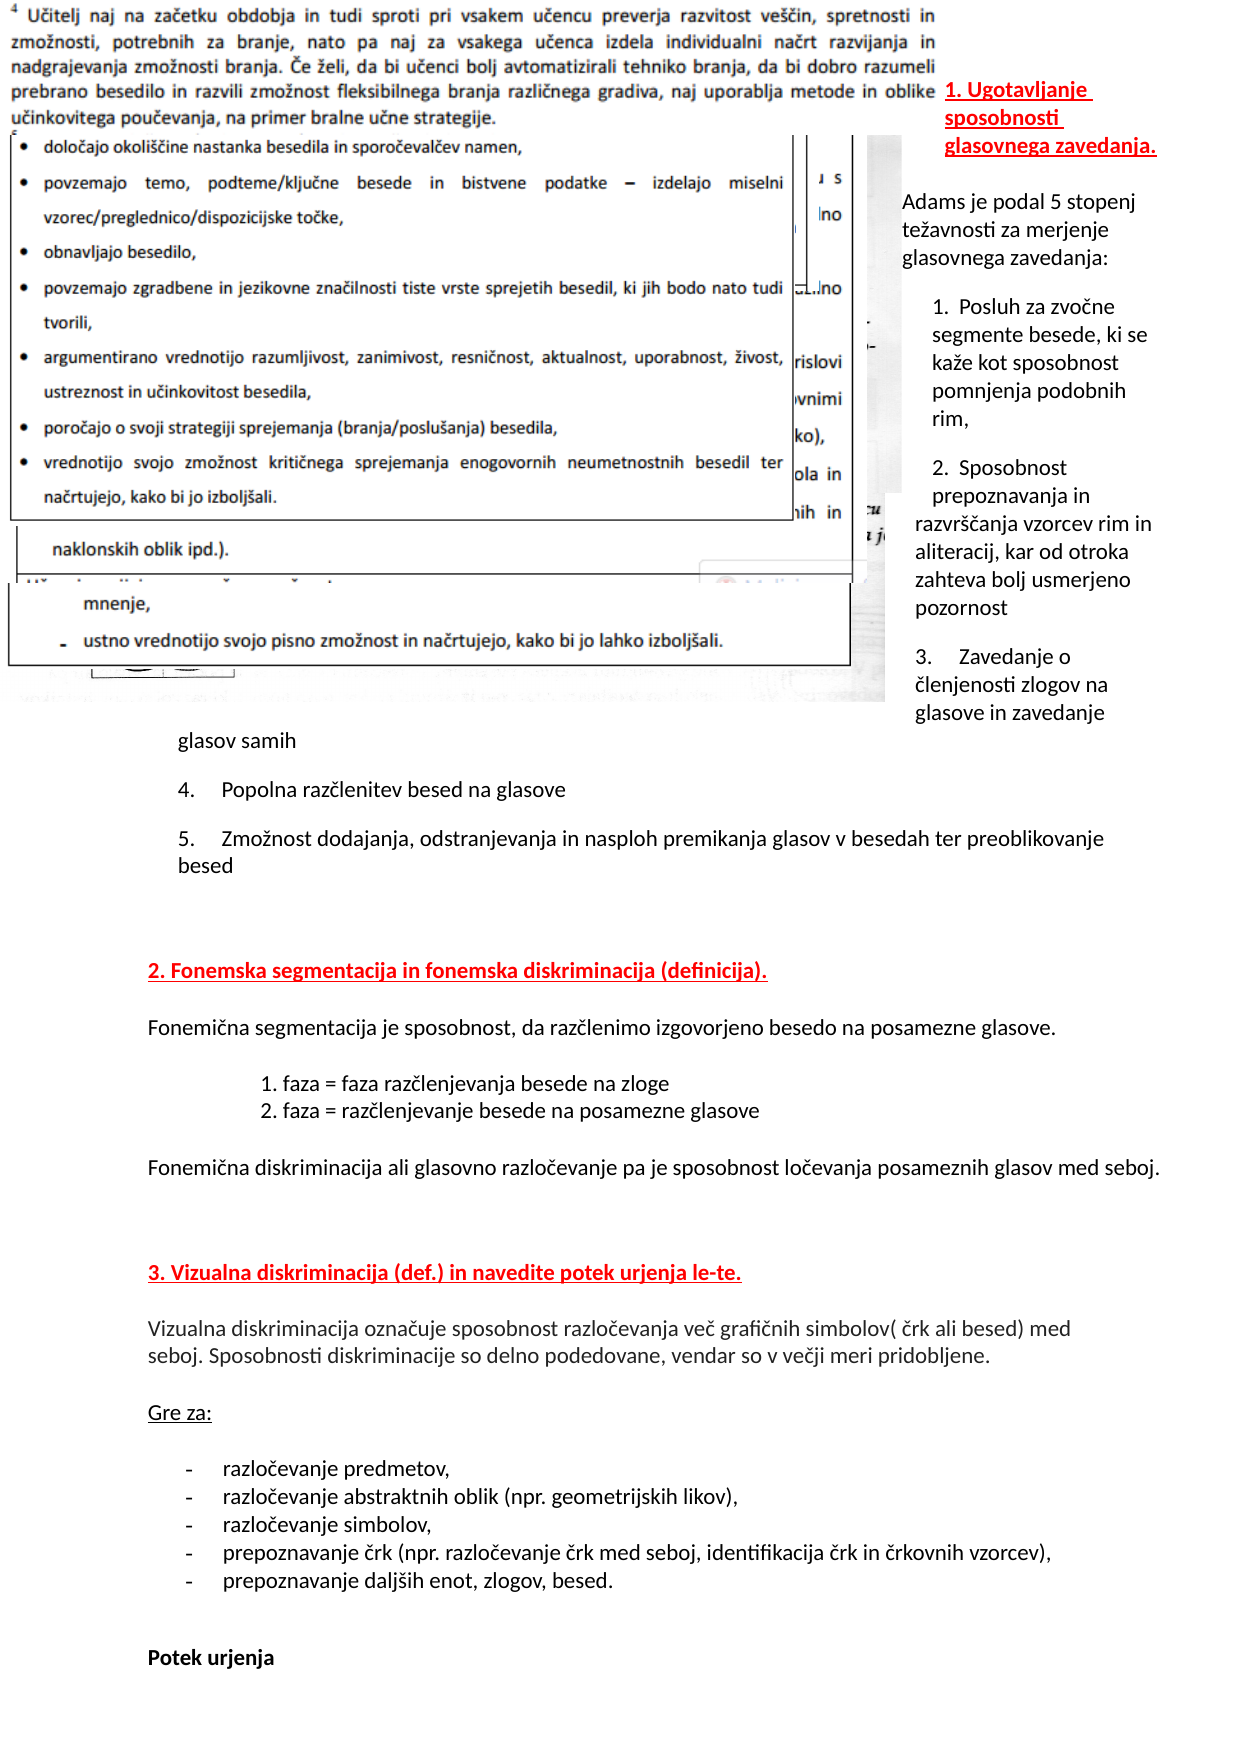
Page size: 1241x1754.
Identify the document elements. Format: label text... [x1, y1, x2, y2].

picture [0, 0, 945, 669]
text Fonemična segmentacija je sposobnost, da razčlenimo izgovorjeno besedo na posamezne glasove. [148, 1013, 1165, 1041]
list Popolna razčlenitev besed na glasove [178, 775, 1165, 803]
text 1. faza = faza razčlenjevanja besede na zloge [260, 1069, 1165, 1097]
text 1. Ugotavljanje sposobnosti glasovnega zavedanja. [902, 75, 1165, 159]
text Adams je podal 5 stopenj težavnosti za merjenje glasovnega zavedanja: [902, 187, 1165, 271]
list razločevanje simbolov, [185, 1510, 1165, 1538]
list razločevanje predmetov, [185, 1454, 1165, 1482]
text Gre za: [148, 1398, 1165, 1426]
list Zmožnost dodajanja, odstranjevanja in nasploh premikanja glasov v besedah ter preoblikovanje besed [178, 824, 1165, 880]
text 3. Vizualna diskriminacija (def.) in navedite potek urjenja le-te. [148, 1258, 1165, 1286]
list Posluh za zvočne segmente besede, ki se kaže kot sposobnost pomnjenja podobnih rim, [902, 292, 1165, 432]
text Potek urjenja [148, 1643, 1165, 1671]
list Zavedanje o členjenosti zlogov na glasove in zavedanje glasov samih [178, 642, 1165, 754]
text Vizualna diskriminacija označuje sposobnost razločevanja več grafičnih simbolov( črk ali besed) med seboj. Sposobnosti diskriminacije so delno podedovane, vendar so v večji meri pridobljene. [148, 1314, 1165, 1370]
text Fonemična diskriminacija ali glasovno razločevanje pa je sposobnost ločevanja posameznih glasov med seboj. [148, 1153, 1165, 1181]
list prepoznavanje črk (npr. razločevanje črk med seboj, identifikacija črk in črkovnih vzorcev), [185, 1538, 1165, 1566]
list razločevanje abstraktnih oblik (npr. geometrijskih likov), [185, 1482, 1165, 1510]
text 2. Fonemska segmentacija in fonemska diskriminacija (definicija). [148, 957, 1165, 984]
text 2. faza = razčlenjevanje besede na posamezne glasove [260, 1097, 1165, 1125]
list prepoznavanje daljših enot, zlogov, besed. [185, 1566, 1165, 1594]
list Sposobnost prepoznavanja in razvrščanja vzorcev rim in aliteracij, kar od otroka zahteva bolj usmerjeno pozornost [851, 453, 1165, 621]
